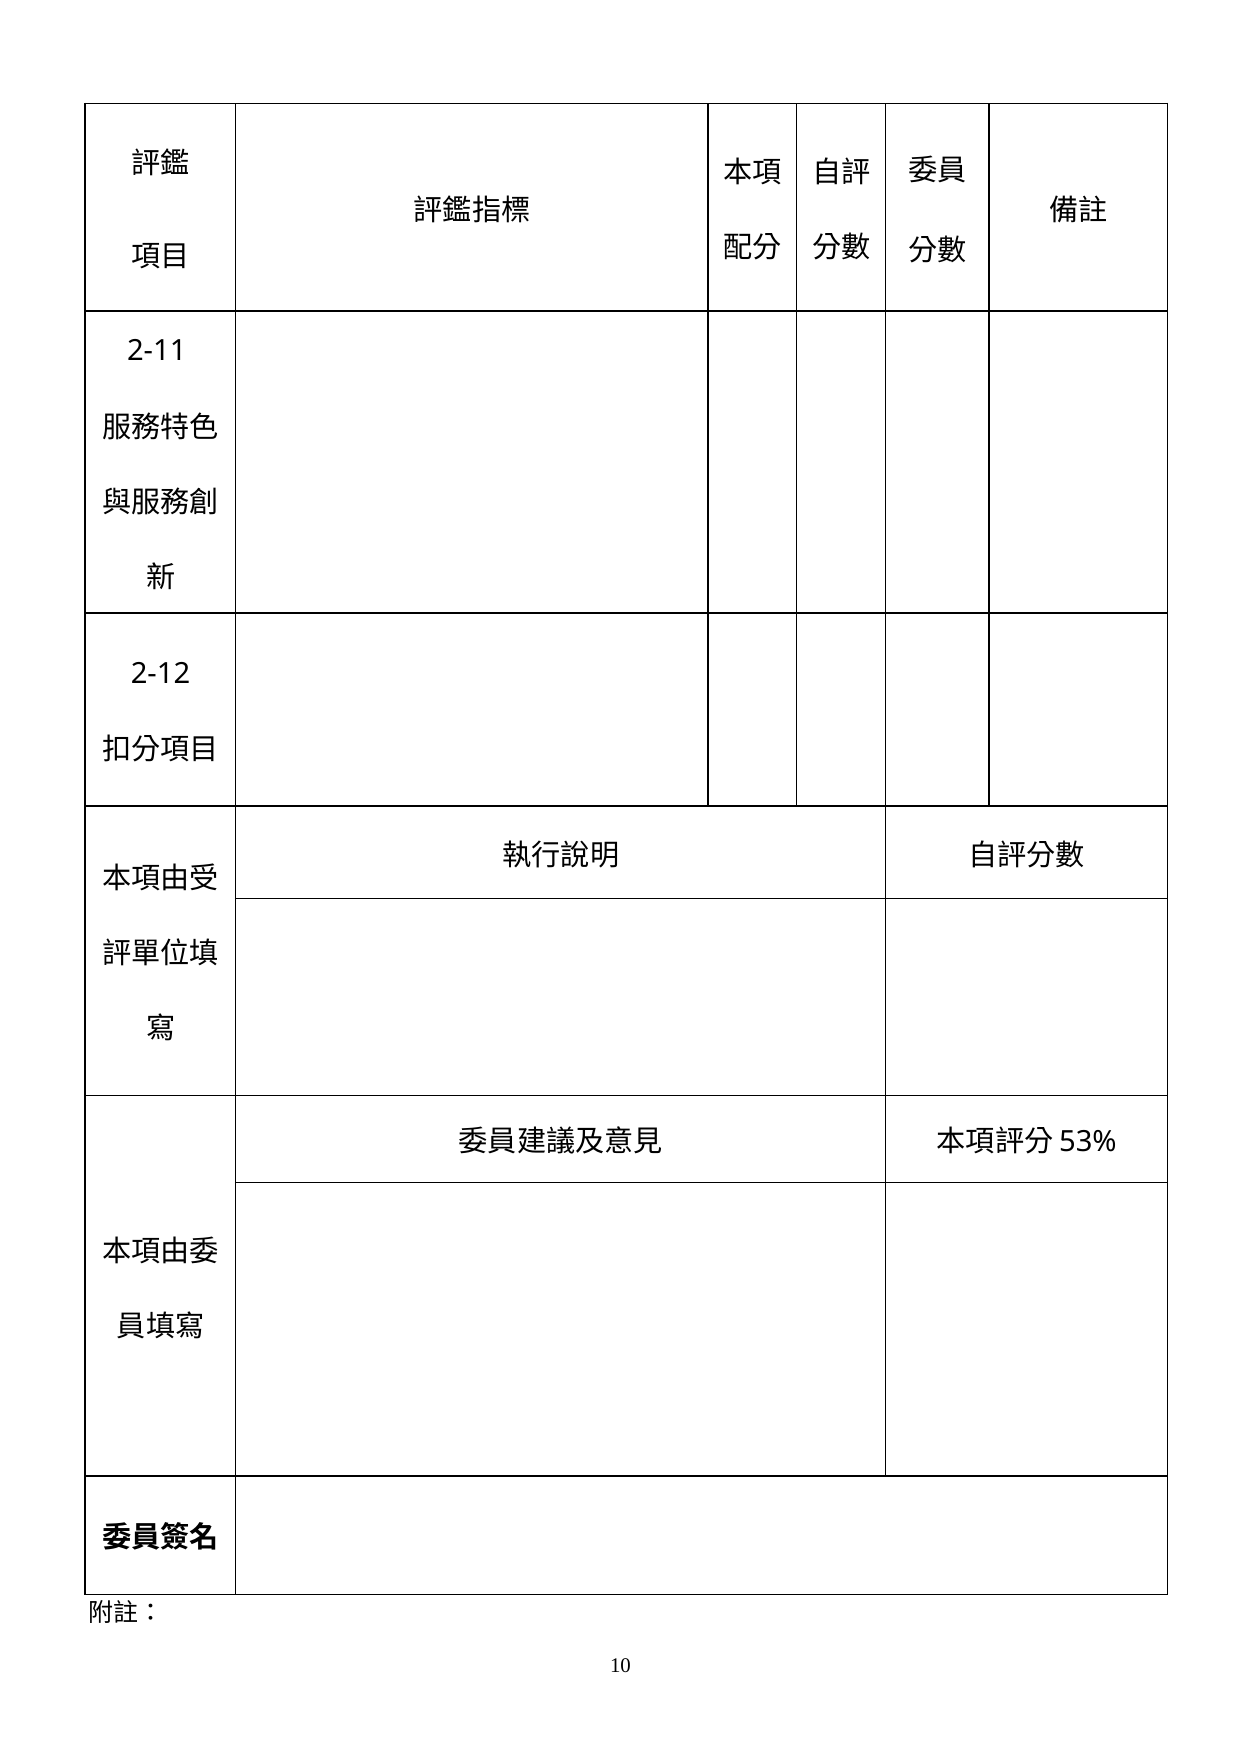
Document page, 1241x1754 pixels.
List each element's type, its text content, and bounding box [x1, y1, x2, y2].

table_cell [236, 1183, 885, 1475]
table_cell [709, 614, 796, 805]
table_cell 委員簽名 [86, 1477, 235, 1594]
table_cell [236, 1477, 1167, 1594]
table_header 評鑑指標 [236, 104, 707, 310]
text 附註： [89, 1595, 1152, 1628]
table_cell [886, 1183, 1167, 1475]
table_header 委員 分數 [886, 104, 988, 310]
table_header 評鑑 項目 [86, 104, 235, 310]
table_cell 執行說明 [236, 807, 885, 898]
table_header 本項配分 [709, 104, 796, 310]
table_cell 自評分數 [886, 807, 1167, 898]
table_header 備註 [990, 104, 1167, 310]
table_cell [886, 312, 988, 612]
table_header 自評分數 [797, 104, 885, 310]
table_cell [797, 614, 885, 805]
table_cell [797, 312, 885, 612]
table_cell 委員建議及意見 [236, 1096, 885, 1182]
table_cell 2-11 服務特色與服務創新 [86, 312, 235, 612]
table_cell [990, 312, 1167, 612]
table_cell [990, 614, 1167, 805]
table_cell [886, 614, 988, 805]
table_cell 本項由受評單位填寫 [86, 807, 235, 1095]
table_cell 本項由委員填寫 [86, 1096, 235, 1475]
table_cell [236, 899, 885, 1095]
table_cell [709, 312, 796, 612]
table_cell [886, 899, 1167, 1095]
table_cell 2-12 扣分項目 [86, 614, 235, 805]
table_cell 本項評分53% [886, 1096, 1167, 1182]
table_cell [236, 614, 707, 805]
table_cell [236, 312, 707, 612]
